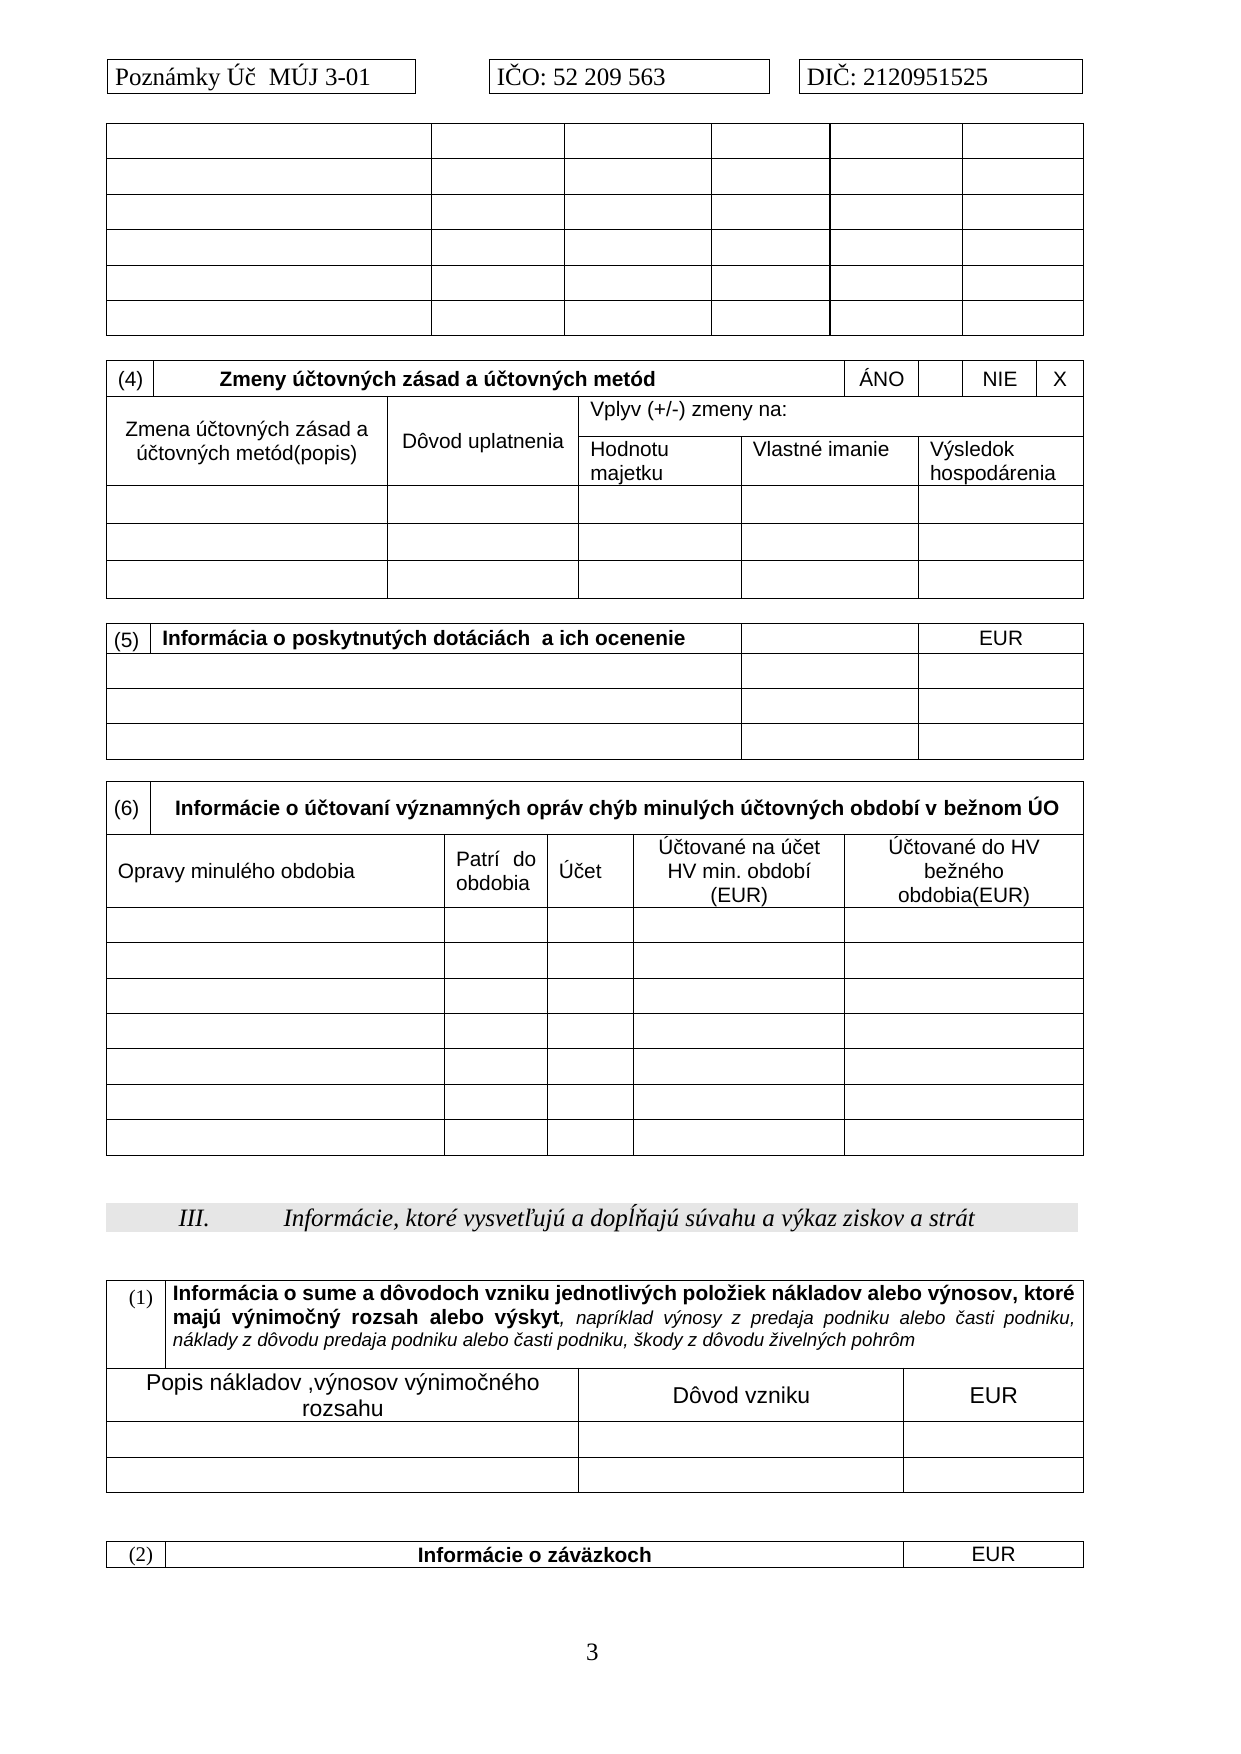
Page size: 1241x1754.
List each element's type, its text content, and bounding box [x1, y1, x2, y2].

table_cell [548, 1120, 633, 1154]
table_cell [107, 124, 431, 158]
table_cell [388, 561, 578, 598]
table_cell [634, 908, 844, 942]
table_header ÁNO [845, 361, 918, 396]
table_cell [445, 908, 547, 942]
table_cell [548, 979, 633, 1013]
table_header EUR [919, 624, 1083, 652]
table_cell Hodnotu majetku [579, 437, 741, 485]
table_cell [634, 1085, 844, 1119]
table_header Zmeny účtovných zásad a účtovných metód [154, 361, 844, 396]
table_cell [548, 908, 633, 942]
table_cell [919, 561, 1083, 598]
table_cell [742, 724, 918, 759]
table_cell [712, 159, 829, 194]
table_header Informácia o sume a dôvodoch vzniku jednotlivých položiek nákladov alebo výnosov, ktoré majú výnimočný rozsah alebo výskyt, napríklad výnosy z predaja podniku alebo časti podniku, náklady z dôvodu predaja podniku alebo časti podniku, škody z dôvodu živelných pohrôm [166, 1281, 1083, 1367]
table_cell [445, 979, 547, 1013]
table_cell [107, 266, 431, 300]
table_cell [107, 1085, 444, 1119]
table_cell [831, 301, 962, 335]
table_cell [107, 159, 431, 194]
table_cell Patrí do obdobia [445, 835, 547, 907]
table_cell [712, 301, 829, 335]
table_cell [107, 1458, 578, 1492]
table_cell [107, 1049, 444, 1084]
table_cell Účtované na účet HV min. období (EUR) [634, 835, 844, 907]
table_header EUR [904, 1542, 1083, 1567]
table_header [107, 1542, 165, 1567]
table_cell [919, 654, 1083, 688]
table_cell [565, 159, 711, 194]
table_cell Účet [548, 835, 633, 907]
table_cell [445, 1014, 547, 1048]
table_header [107, 624, 150, 652]
table_header [919, 361, 962, 396]
table_cell [904, 1458, 1083, 1492]
table_cell [432, 195, 564, 229]
table_cell Účtované do HV bežného obdobia(EUR) [845, 835, 1083, 907]
table_cell [963, 266, 1083, 300]
table_header X [1037, 361, 1083, 396]
table_header [107, 1281, 165, 1367]
table_cell [919, 689, 1083, 723]
table_cell Vplyv (+/-) zmeny na: [579, 397, 1083, 436]
table_cell [565, 266, 711, 300]
table_header NIE [963, 361, 1036, 396]
table_cell Popis nákladov ,výnosov výnimočného rozsahu [107, 1369, 578, 1421]
table_cell [579, 524, 741, 560]
table_cell [742, 486, 918, 523]
table_cell [634, 1120, 844, 1154]
table_cell [845, 979, 1083, 1013]
table_header Informácie o záväzkoch [166, 1542, 903, 1567]
table_cell [712, 230, 829, 264]
table_cell [107, 943, 444, 977]
table_cell Dôvod uplatnenia [388, 397, 578, 485]
table_cell [845, 1085, 1083, 1119]
table_cell Výsledok hospodárenia [919, 437, 1083, 485]
table_cell [548, 1014, 633, 1048]
table_cell [634, 979, 844, 1013]
table_cell [445, 1085, 547, 1119]
table_cell [963, 124, 1083, 158]
table_cell [107, 979, 444, 1013]
table_cell [845, 1120, 1083, 1154]
table_cell [712, 195, 829, 229]
table_header Informácia o poskytnutých dotáciách a ich ocenenie [151, 624, 741, 652]
table_cell [107, 689, 741, 723]
table_cell [634, 1049, 844, 1084]
table_cell [107, 908, 444, 942]
table_cell [963, 195, 1083, 229]
table_cell [845, 908, 1083, 942]
table_cell Zmena účtovných zásad a účtovných metód(popis) [107, 397, 387, 485]
table_cell [579, 561, 741, 598]
table_header [742, 624, 918, 652]
table_header [107, 361, 153, 396]
table_cell [742, 654, 918, 688]
table_cell [548, 1049, 633, 1084]
table_cell [565, 301, 711, 335]
table_cell [831, 159, 962, 194]
table_cell [445, 1120, 547, 1154]
table_cell [579, 1422, 903, 1457]
table_cell [445, 1049, 547, 1084]
table_header Informácie o účtovaní významných opráv chýb minulých účtovných období v bežnom ÚO [151, 782, 1083, 834]
table_cell [432, 266, 564, 300]
table_cell [742, 524, 918, 560]
table_cell [831, 195, 962, 229]
table_cell [712, 124, 829, 158]
table_cell [432, 301, 564, 335]
table_cell [831, 124, 962, 158]
table_cell [904, 1422, 1083, 1457]
table_cell [845, 943, 1083, 977]
table_cell [107, 230, 431, 264]
table_cell [432, 159, 564, 194]
table_cell [963, 230, 1083, 264]
table_cell [565, 124, 711, 158]
table_cell [845, 1049, 1083, 1084]
table_cell [919, 524, 1083, 560]
table_cell [634, 1014, 844, 1048]
table_cell [919, 486, 1083, 523]
table_cell [107, 654, 741, 688]
table_cell [432, 124, 564, 158]
table_cell [742, 689, 918, 723]
table_cell [742, 561, 918, 598]
table_cell [565, 230, 711, 264]
table_cell Dôvod vzniku [579, 1369, 903, 1421]
table_cell [388, 524, 578, 560]
table_cell [963, 159, 1083, 194]
table_cell [107, 301, 431, 335]
table_cell [107, 195, 431, 229]
table_cell [579, 1458, 903, 1492]
table_cell Vlastné imanie [742, 437, 918, 485]
table_cell [388, 486, 578, 523]
table_cell [432, 230, 564, 264]
table_cell [107, 524, 387, 560]
table_cell [845, 1014, 1083, 1048]
table_header [107, 782, 150, 834]
table_cell [445, 943, 547, 977]
table_cell [107, 1120, 444, 1154]
table_cell [548, 1085, 633, 1119]
table_cell EUR [904, 1369, 1083, 1421]
table_cell [107, 561, 387, 598]
table_cell [565, 195, 711, 229]
table_cell [634, 943, 844, 977]
table_cell [579, 486, 741, 523]
table_cell [107, 486, 387, 523]
table_cell [963, 301, 1083, 335]
table_cell [548, 943, 633, 977]
table_cell [831, 266, 962, 300]
table_cell [919, 724, 1083, 759]
list Informácie, ktoré vysvetľujú a dopĺňajú súvahu a výkaz ziskov a strát [106, 1203, 1078, 1232]
table_cell [107, 724, 741, 759]
table_cell [107, 1422, 578, 1457]
table_cell [831, 230, 962, 264]
table_cell Opravy minulého obdobia [107, 835, 444, 907]
table_cell [107, 1014, 444, 1048]
table_cell [712, 266, 829, 300]
